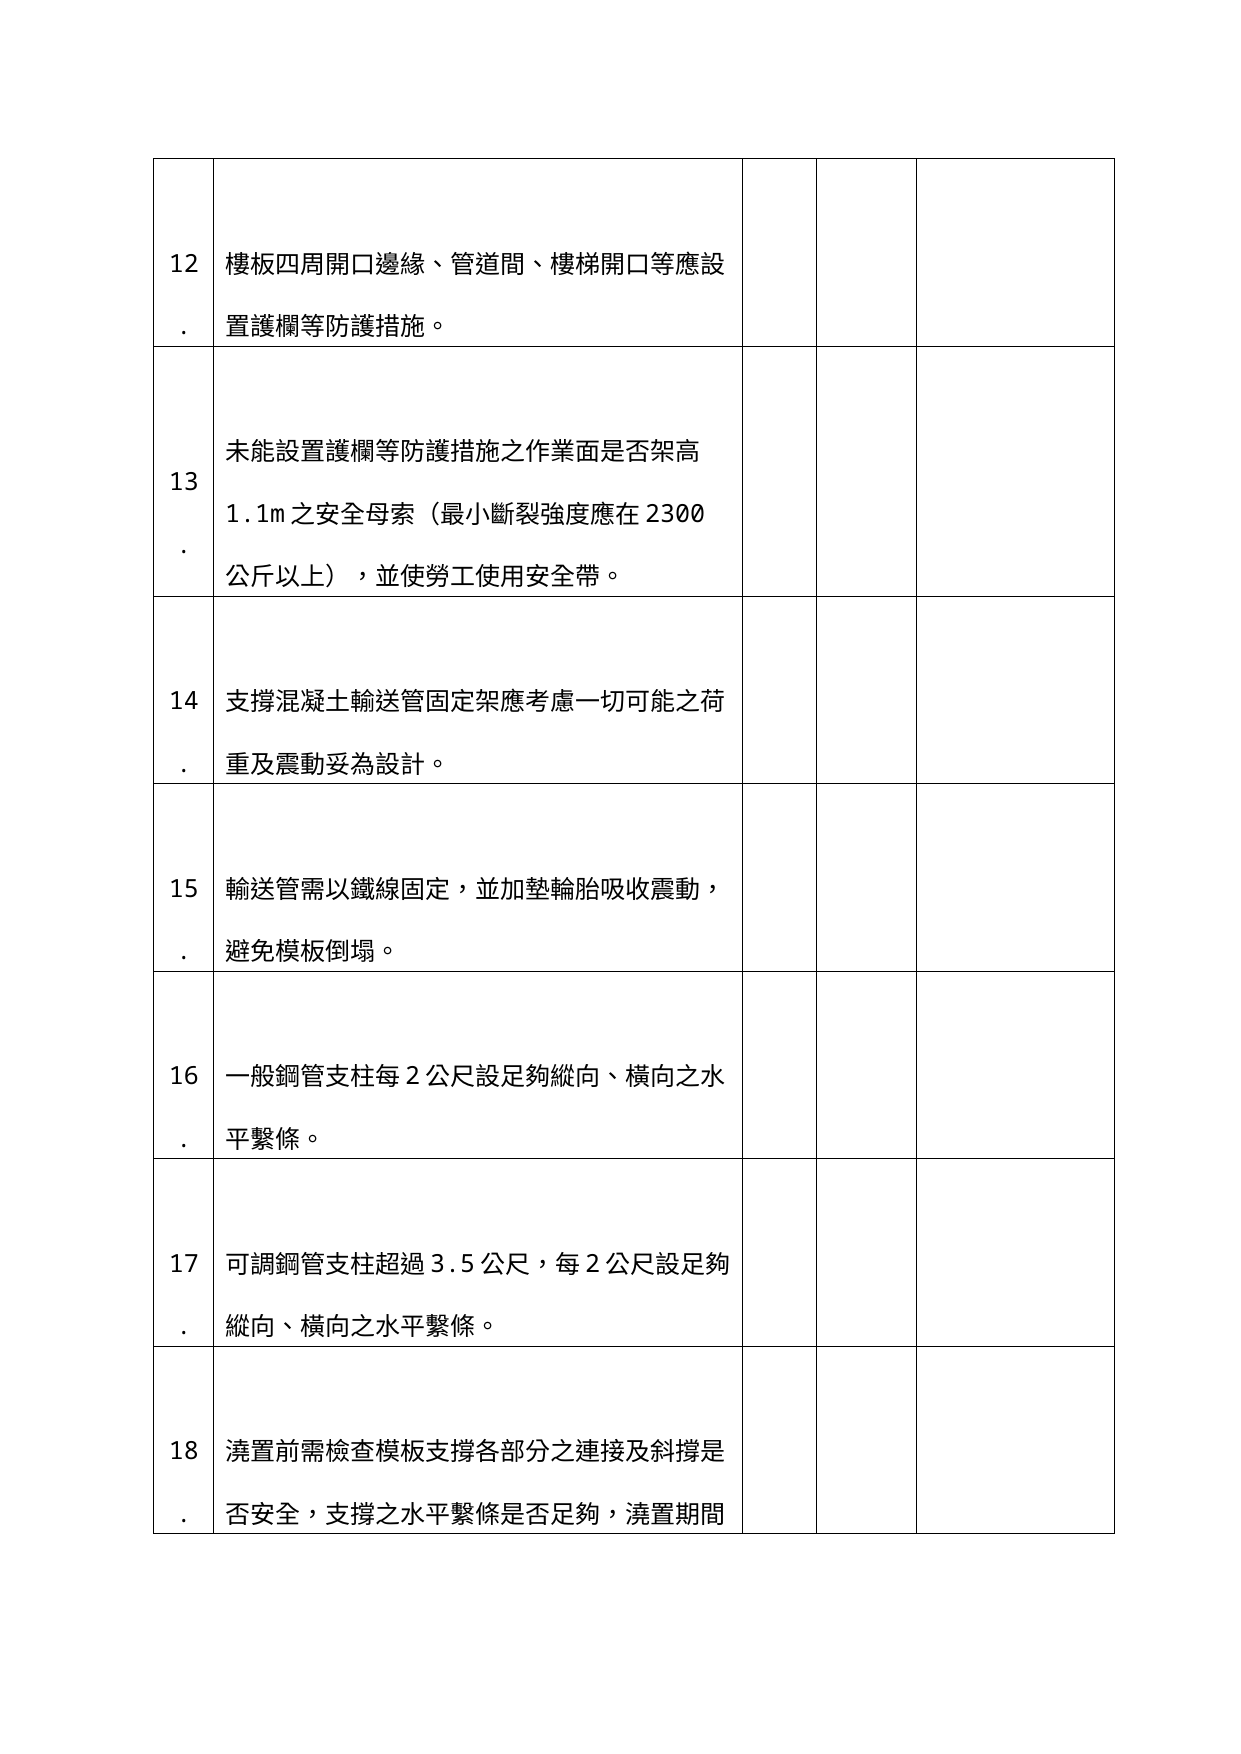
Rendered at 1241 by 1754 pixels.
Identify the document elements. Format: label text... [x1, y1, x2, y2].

table_cell [917, 784, 1114, 971]
table_cell [817, 347, 916, 596]
table_cell [743, 1159, 816, 1346]
table_cell [917, 597, 1114, 783]
table_cell [743, 1347, 816, 1533]
table_cell [743, 159, 816, 346]
table_cell 輸送管需以鐵線固定，並加墊輪胎吸收震動，避免模板倒塌。 [214, 784, 742, 971]
table_cell 12. [154, 159, 213, 346]
table_cell 澆置前需檢查模板支撐各部分之連接及斜撐是否安全，支撐之水平繫條是否足夠，澆置期間 [214, 1347, 742, 1533]
table_cell [743, 972, 816, 1158]
table_cell [917, 1159, 1114, 1346]
table_cell [743, 347, 816, 596]
table_cell [917, 972, 1114, 1158]
table_cell 18. [154, 1347, 213, 1533]
table_cell [743, 784, 816, 971]
table_cell [917, 1347, 1114, 1533]
table_cell 17. [154, 1159, 213, 1346]
table_cell 樓板四周開口邊緣、管道間、樓梯開口等應設置護欄等防護措施。 [214, 159, 742, 346]
table_cell 未能設置護欄等防護措施之作業面是否架高1.1m之安全母索（最小斷裂強度應在2300公斤以上），並使勞工使用安全帶。 [214, 347, 742, 596]
table_cell 一般鋼管支柱每2公尺設足夠縱向、橫向之水平繫條。 [214, 972, 742, 1158]
table_cell [817, 159, 916, 346]
table_cell [817, 1347, 916, 1533]
table_cell [817, 597, 916, 783]
table_cell 支撐混凝土輸送管固定架應考慮一切可能之荷重及震動妥為設計。 [214, 597, 742, 783]
table_cell [743, 597, 816, 783]
table_cell [917, 347, 1114, 596]
table_cell [917, 159, 1114, 346]
table_cell 14. [154, 597, 213, 783]
table_cell [817, 972, 916, 1158]
table_cell 16. [154, 972, 213, 1158]
table_cell 可調鋼管支柱超過3.5公尺，每2公尺設足夠縱向、橫向之水平繫條。 [214, 1159, 742, 1346]
table_cell 13. [154, 347, 213, 596]
table_cell [817, 784, 916, 971]
table_cell [817, 1159, 916, 1346]
table_cell 15. [154, 784, 213, 971]
